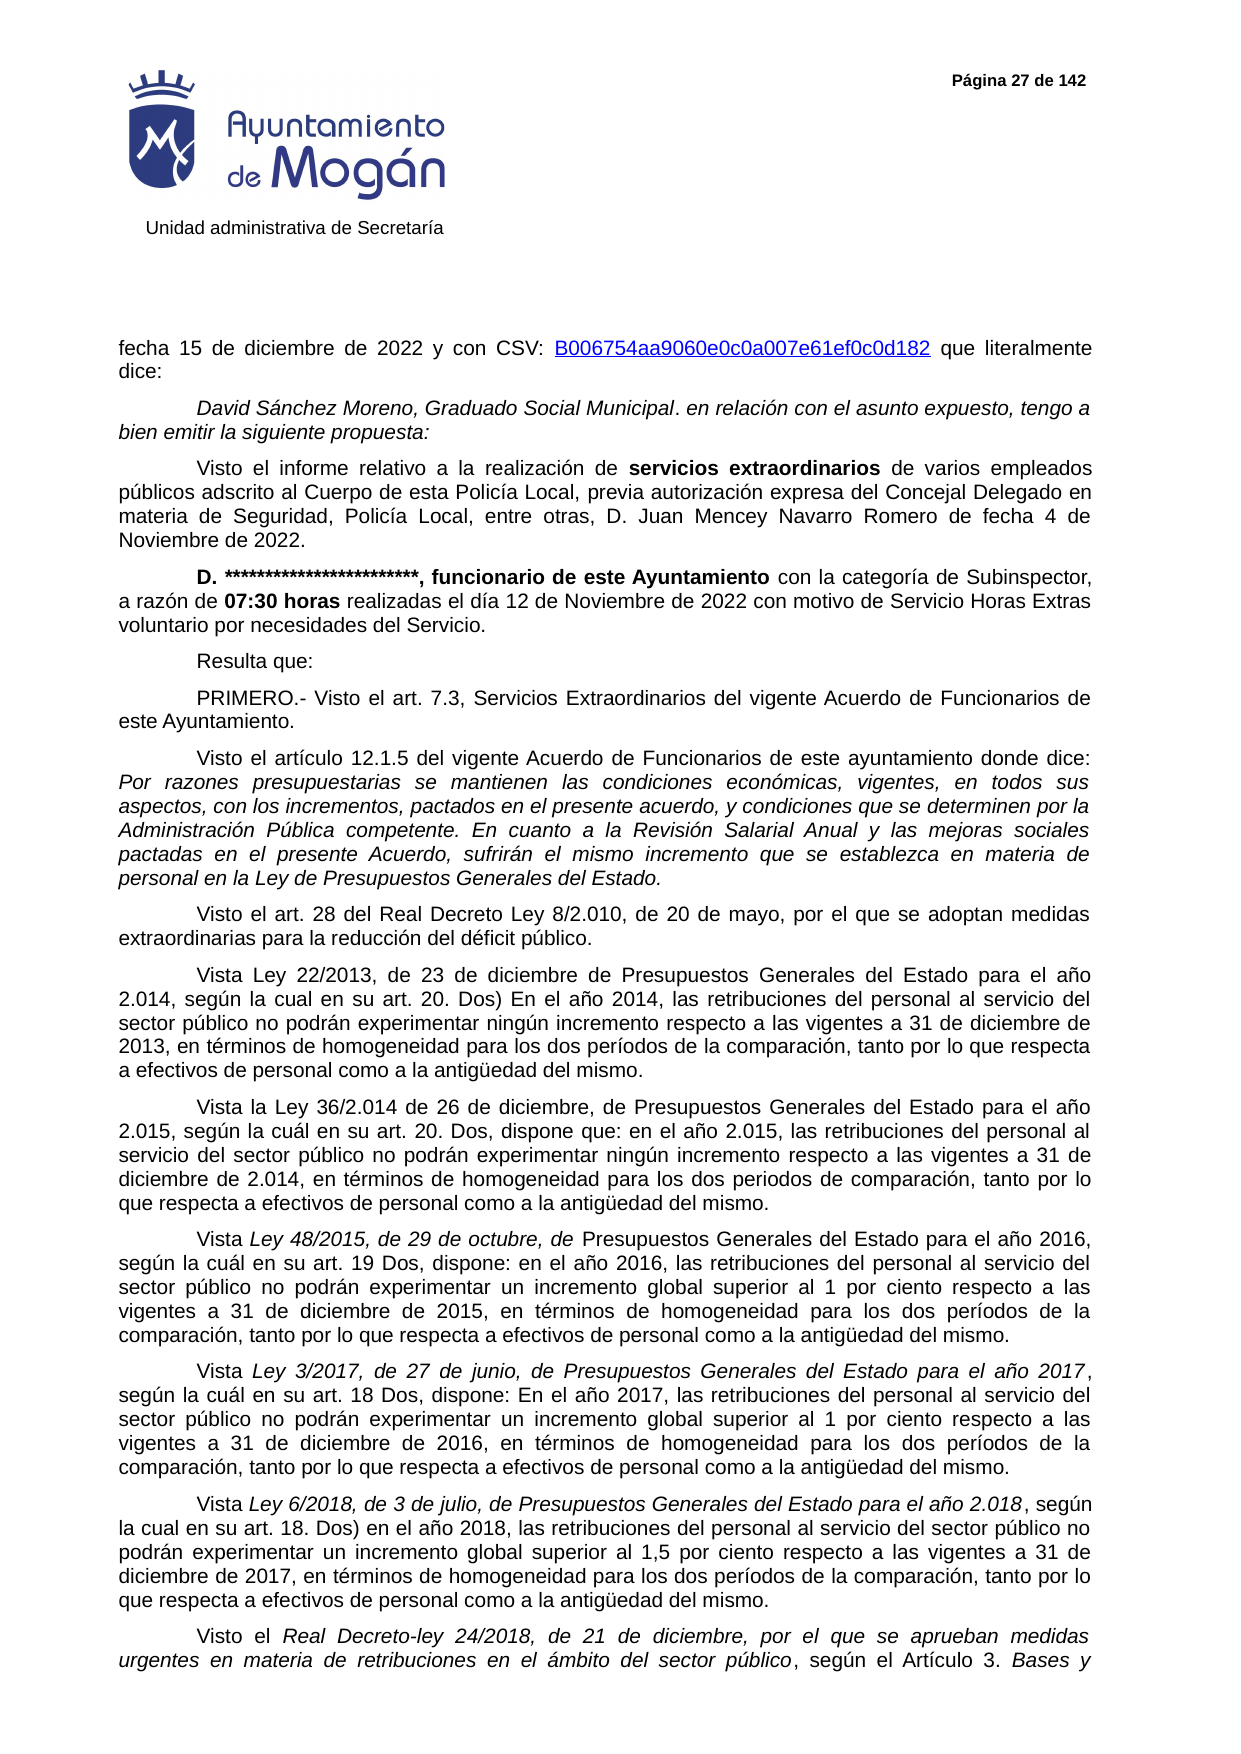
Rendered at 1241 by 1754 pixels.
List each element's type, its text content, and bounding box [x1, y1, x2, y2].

text Vista Ley 3/2017, de 27 de junio, de Presupuestos Generales del Estado para el año 2017, según la cuál en su art. 18 Dos, dispone: En el año 2017, las retribuciones del personal al servicio del sector público no podrán experimentar un incremento global superior al 1 por ciento respecto a las vigentes a 31 de diciembre de 2016, en términos de homogeneidad para los dos períodos de la comparación, tanto por lo que respecta a efectivos de personal como a la antigüedad del mismo. [118, 1359, 1092, 1479]
text Visto el artículo 12.1.5 del vigente Acuerdo de Funcionarios de este ayuntamiento donde dice: Por razones presupuestarias se mantienen las condiciones económicas, vigentes, en todos sus aspectos, con los incrementos, pactados en el presente acuerdo, y condiciones que se determinen por la Administración Pública competente. En cuanto a la Revisión Salarial Anual y las mejoras sociales pactadas en el presente Acuerdo, sufrirán el mismo incremento que se establezca en materia de personal en la Ley de Presupuestos Generales del Estado. [118, 746, 1092, 889]
text Visto el art. 28 del Real Decreto Ley 8/2.010, de 20 de mayo, por el que se adoptan medidas extraordinarias para la reducción del déficit público. [118, 902, 1092, 950]
text Visto el Real Decreto-ley 24/2018, de 21 de diciembre, por el que se aprueban medidas urgentes en materia de retribuciones en el ámbito del sector público, según el Artículo 3. Bases y [118, 1624, 1092, 1672]
text Visto el informe relativo a la realización de servicios extraordinarios de varios empleados públicos adscrito al Cuerpo de esta Policía Local, previa autorización expresa del Concejal Delegado en materia de Seguridad, Policía Local, entre otras, D. Juan Mencey Navarro Romero de fecha 4 de Noviembre de 2022. [118, 456, 1092, 552]
text Vista Ley 6/2018, de 3 de julio, de Presupuestos Generales del Estado para el año 2.018, según la cual en su art. 18. Dos) en el año 2018, las retribuciones del personal al servicio del sector público no podrán experimentar un incremento global superior al 1,5 por ciento respecto a las vigentes a 31 de diciembre de 2017, en términos de homogeneidad para los dos períodos de la comparación, tanto por lo que respecta a efectivos de personal como a la antigüedad del mismo. [118, 1492, 1092, 1611]
text fecha 15 de diciembre de 2022 y con CSV: B006754aa9060e0c0a007e61ef0c0d182 que literalmente dice: [118, 335, 1092, 383]
text Vista Ley 22/2013, de 23 de diciembre de Presupuestos Generales del Estado para el año 2.014, según la cual en su art. 20. Dos) En el año 2014, las retribuciones del personal al servicio del sector público no podrán experimentar ningún incremento respecto a las vigentes a 31 de diciembre de 2013, en términos de homogeneidad para los dos períodos de la comparación, tanto por lo que respecta a efectivos de personal como a la antigüedad del mismo. [118, 962, 1092, 1082]
text D. ************************, funcionario de este Ayuntamiento con la categoría de Subinspector, a razón de 07:30 horas realizadas el día 12 de Noviembre de 2022 con motivo de Servicio Horas Extras voluntario por necesidades del Servicio. [118, 564, 1092, 636]
text PRIMERO.- Visto el art. 7.3, Servicios Extraordinarios del vigente Acuerdo de Funcionarios de este Ayuntamiento. [118, 685, 1092, 733]
text Vista Ley 48/2015, de 29 de octubre, de Presupuestos Generales del Estado para el año 2016, según la cuál en su art. 19 Dos, dispone: en el año 2016, las retribuciones del personal al servicio del sector público no podrán experimentar un incremento global superior al 1 por ciento respecto a las vigentes a 31 de diciembre de 2015, en términos de homogeneidad para los dos períodos de la comparación, tanto por lo que respecta a efectivos de personal como a la antigüedad del mismo. [118, 1227, 1092, 1347]
text Resulta que: [118, 649, 1092, 673]
text Vista la Ley 36/2.014 de 26 de diciembre, de Presupuestos Generales del Estado para el año 2.015, según la cuál en su art. 20. Dos, dispone que: en el año 2.015, las retribuciones del personal al servicio del sector público no podrán experimentar ningún incremento respecto a las vigentes a 31 de diciembre de 2.014, en términos de homogeneidad para los dos periodos de comparación, tanto por lo que respecta a efectivos de personal como a la antigüedad del mismo. [118, 1095, 1092, 1214]
text David Sánchez Moreno, Graduado Social Municipal. en relación con el asunto expuesto, tengo a bien emitir la siguiente propuesta: [118, 396, 1092, 444]
picture [128, 70, 445, 206]
